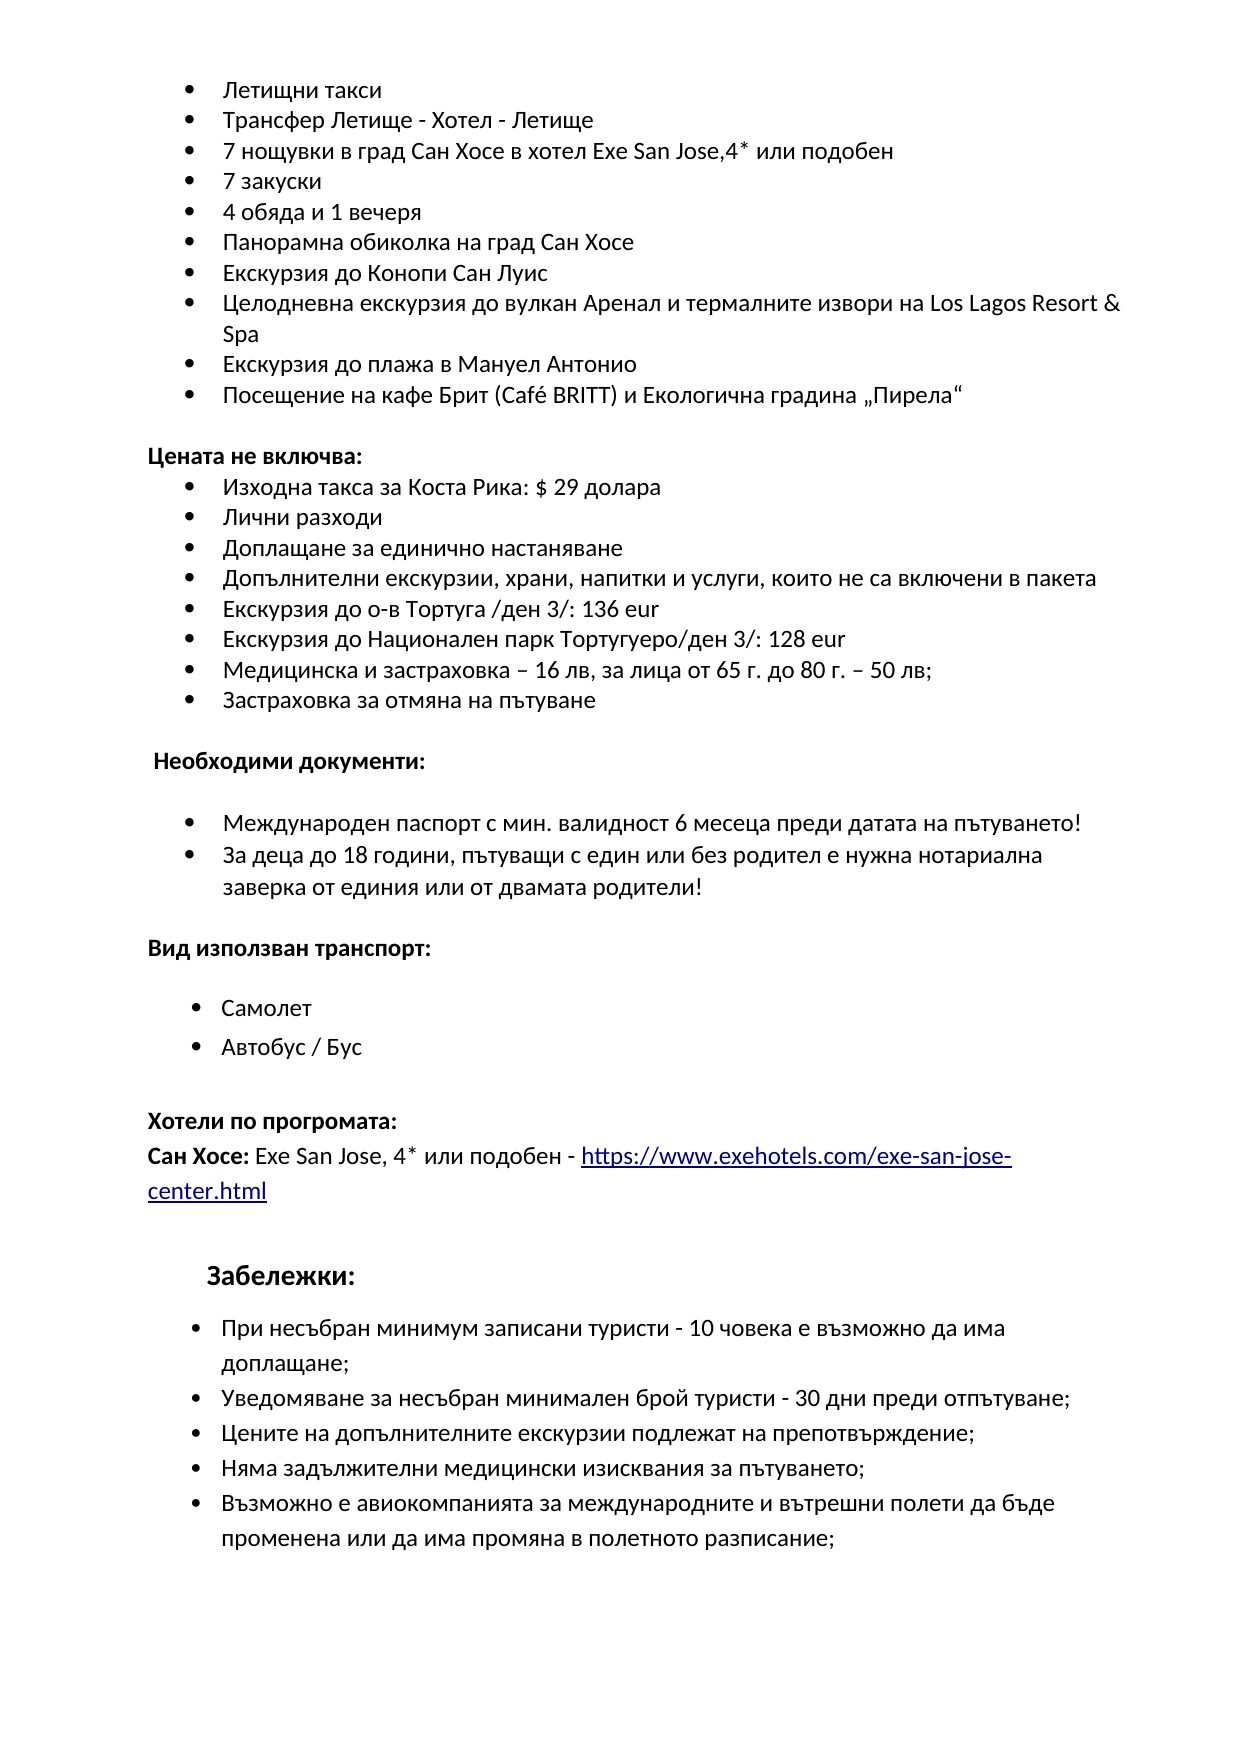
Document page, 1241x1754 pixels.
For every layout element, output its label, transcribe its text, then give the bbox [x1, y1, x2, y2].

list Целодневна екскурзия до вулкан Аренал и термалните извори на Los Lagos Resort & Spa [185, 287, 1122, 348]
list Медицинска и застраховка – 16 лв, за лица от 65 г. до 80 г. – 50 лв; [185, 654, 1122, 684]
list Автобус / Бус [192, 1031, 1058, 1062]
text Необходими документи: [148, 745, 1122, 776]
list Уведомяване за несъбран минимален брой туристи - 30 дни преди отпътуване; [192, 1382, 1122, 1413]
list Доплащане за единично настаняване [185, 532, 1122, 562]
text Хотели по прогромата: Сан Хосе: Exe San Jose, 4* или подобен - https://www.exehotels.com/exe-san-jose-center.html [148, 1106, 1122, 1238]
list Забележки: [207, 1257, 1122, 1293]
list Цените на допълнителните екскурзии подлежат на препотвърждение; [192, 1417, 1122, 1448]
list Лични разходи [185, 501, 1122, 532]
list Екскурзия до плажа в Мануел Антонио [185, 348, 1122, 379]
list За деца до 18 години, пътуващи с един или без родител е нужна нотариална заверка от единия или от двамата родители! [185, 839, 1122, 902]
list Екскурзия до Конопи Сан Луис [185, 257, 1122, 287]
text Цената не включва: [148, 440, 1122, 471]
list 7 нощувки в град Сан Хосе в хотел Exe San Jose,4* или подобен [185, 135, 1122, 165]
list Екскурзия до Национален парк Тортугуеро/ден 3/: 128 eur [185, 623, 1122, 654]
list Изходна такса за Коста Рика: $ 29 долара [185, 471, 1122, 501]
list Международен паспорт с мин. валидност 6 месеца преди датата на пътуването! [185, 807, 1122, 838]
list Летищни такси [185, 74, 1122, 104]
list При несъбран минимум записани туристи - 10 човека е възможно да има доплащане; [192, 1312, 1122, 1378]
list Няма задължителни медицински изисквания за пътуването; [192, 1452, 1122, 1483]
list Самолет [192, 992, 1058, 1023]
list Посещение на кафе Брит (Café BRITT) и Екологична градина „Пирела“ [185, 379, 1122, 409]
list 4 обяда и 1 вечеря [185, 196, 1122, 226]
list Възможно е авиокомпанията за международните и вътрешни полети да бъде променена или да има промяна в полетното разписание; [192, 1487, 1122, 1553]
list Панорамна обиколка на град Сан Хосе [185, 226, 1122, 257]
text Вид използван транспорт: [148, 932, 1122, 963]
list 7 закуски [185, 165, 1122, 196]
list Допълнителни екскурзии, храни, напитки и услуги, които не са включени в пакета [185, 562, 1122, 593]
list Трансфер Летище - Хотел - Летище [185, 104, 1122, 135]
list Екскурзия до о-в Тортуга /ден 3/: 136 еur [185, 593, 1122, 623]
list Застраховка за отмяна на пътуване [185, 684, 1122, 715]
